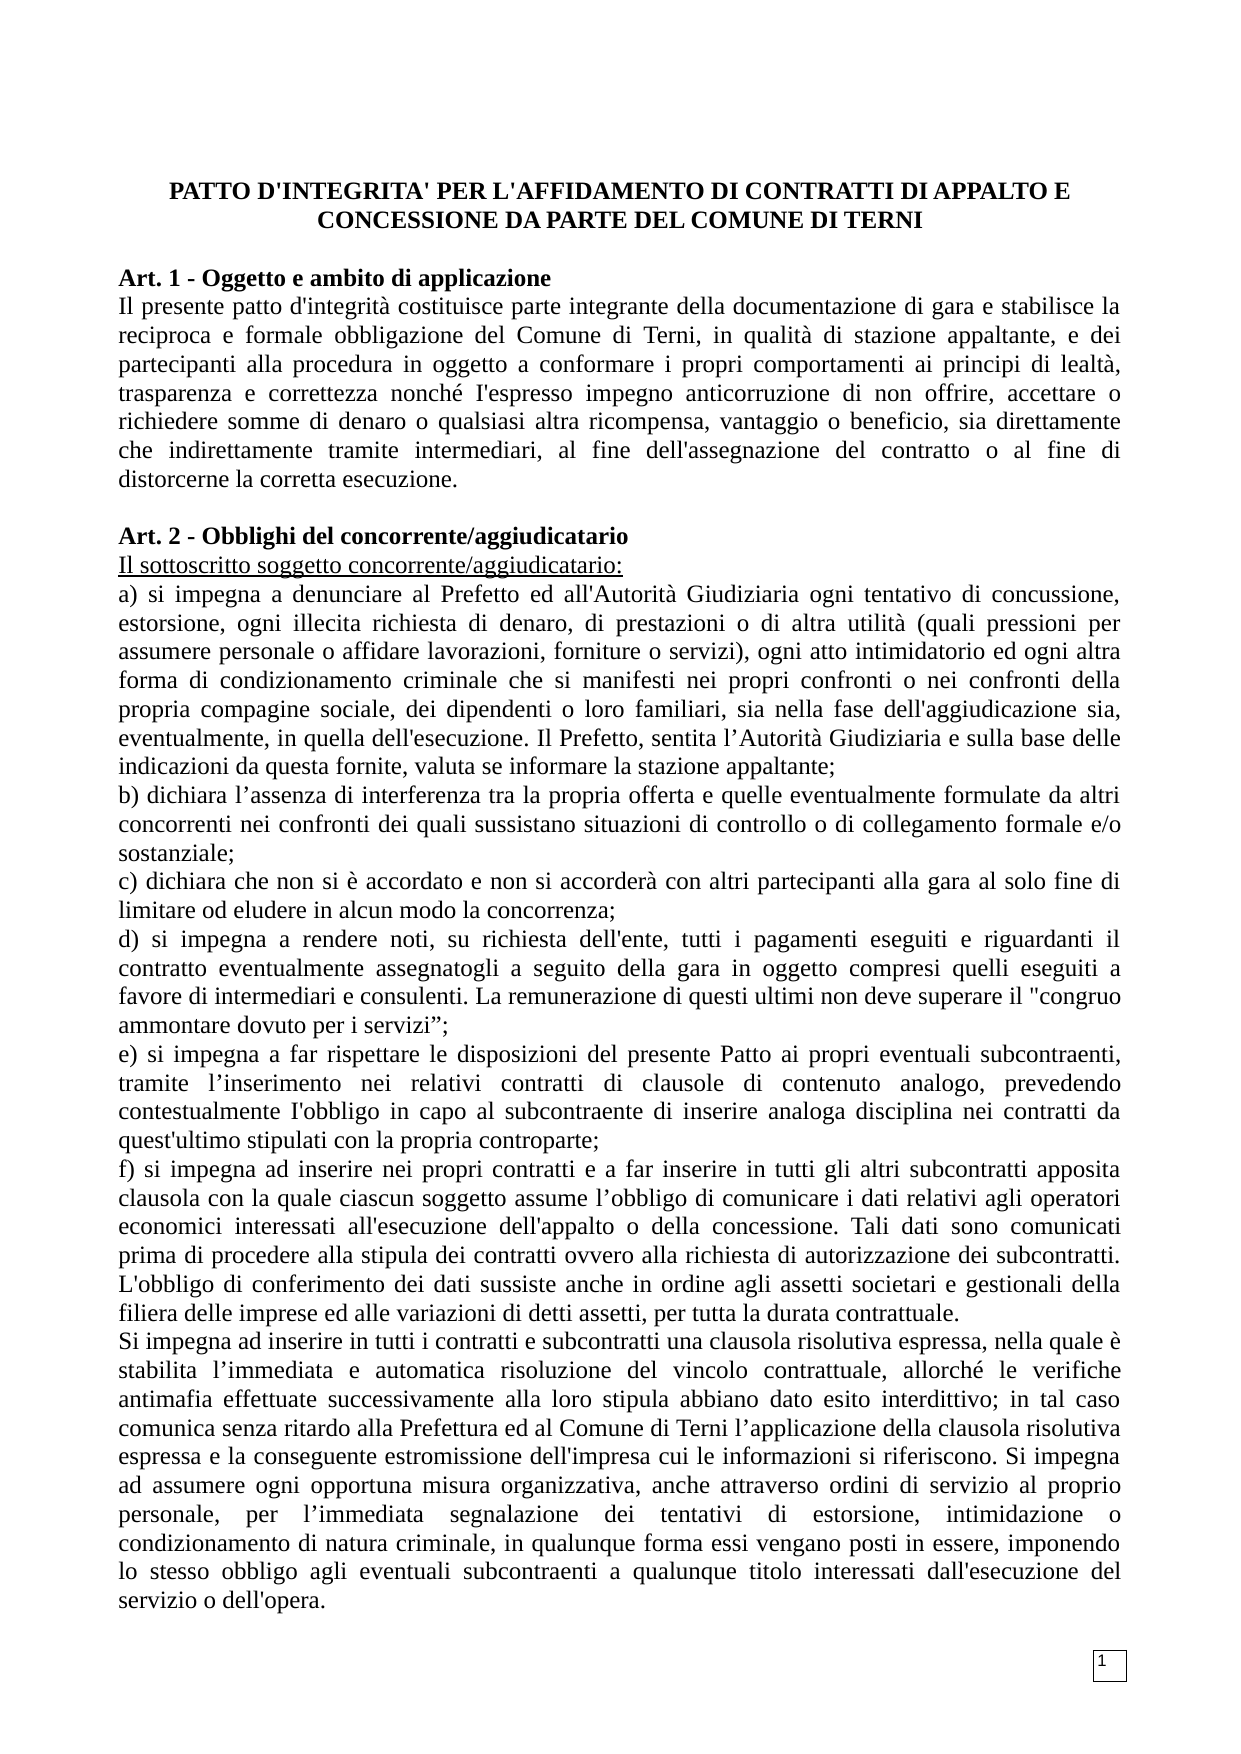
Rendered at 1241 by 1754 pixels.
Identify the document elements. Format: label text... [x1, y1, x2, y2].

text e) si impegna a far rispettare le disposizioni del presente Patto ai propri eventuali subcontraenti, tramite l’inserimento nei relativi contratti di clausole di contenuto analogo, prevedendo contestualmente I'obbligo in capo al subcontraente di inserire analoga disciplina nei contratti da quest'ultimo stipulati con la propria controparte; [118, 1039, 1122, 1154]
text Art. 2 - Obblighi del concorrente/aggiudicatario [118, 521, 1122, 550]
text b) dichiara l’assenza di interferenza tra la propria offerta e quelle eventualmente formulate da altri concorrenti nei confronti dei quali sussistano situazioni di controllo o di collegamento formale e/o sostanziale; [118, 780, 1122, 866]
text a) si impegna a denunciare al Prefetto ed all'Autorità Giudiziaria ogni tentativo di concussione, estorsione, ogni illecita richiesta di denaro, di prestazioni o di altra utilità (quali pressioni per assumere personale o affidare lavorazioni, forniture o servizi), ogni atto intimidatorio ed ogni altra forma di condizionamento criminale che si manifesti nei propri confronti o nei confronti della propria compagine sociale, dei dipendenti o loro familiari, sia nella fase dell'aggiudicazione sia, eventualmente, in quella dell'esecuzione. Il Prefetto, sentita l’Autorità Giudiziaria e sulla base delle indicazioni da questa fornite, valuta se informare la stazione appaltante; [118, 579, 1122, 780]
text Il presente patto d'integrità costituisce parte integrante della documentazione di gara e stabilisce la reciproca e formale obbligazione del Comune di Terni, in qualità di stazione appaltante, e dei partecipanti alla procedura in oggetto a conformare i propri comportamenti ai principi di lealtà, trasparenza e correttezza nonché I'espresso impegno anticorruzione di non offrire, accettare o richiedere somme di denaro o qualsiasi altra ricompensa, vantaggio o beneficio, sia direttamente che indirettamente tramite intermediari, al fine dell'assegnazione del contratto o al fine di distorcerne la corretta esecuzione. [118, 291, 1122, 493]
text Si impegna ad inserire in tutti i contratti e subcontratti una clausola risolutiva espressa, nella quale è stabilita l’immediata e automatica risoluzione del vincolo contrattuale, allorché le verifiche antimafia effettuate successivamente alla loro stipula abbiano dato esito interdittivo; in tal caso comunica senza ritardo alla Prefettura ed al Comune di Terni l’applicazione della clausola risolutiva espressa e la conseguente estromissione dell'impresa cui le informazioni si riferiscono. Si impegna ad assumere ogni opportuna misura organizzativa, anche attraverso ordini di servizio al proprio personale, per l’immediata segnalazione dei tentativi di estorsione, intimidazione o condizionamento di natura criminale, in qualunque forma essi vengano posti in essere, imponendo lo stesso obbligo agli eventuali subcontraenti a qualunque titolo interessati dall'esecuzione del servizio o dell'opera. [118, 1326, 1122, 1614]
text d) si impegna a rendere noti, su richiesta dell'ente, tutti i pagamenti eseguiti e riguardanti il contratto eventualmente assegnatogli a seguito della gara in oggetto compresi quelli eseguiti a favore di intermediari e consulenti. La remunerazione di questi ultimi non deve superare il "congruo ammontare dovuto per i servizi”; [118, 924, 1122, 1039]
text f) si impegna ad inserire nei propri contratti e a far inserire in tutti gli altri subcontratti apposita clausola con la quale ciascun soggetto assume l’obbligo di comunicare i dati relativi agli operatori economici interessati all'esecuzione dell'appalto o della concessione. Tali dati sono comunicati prima di procedere alla stipula dei contratti ovvero alla richiesta di autorizzazione dei subcontratti. L'obbligo di conferimento dei dati sussiste anche in ordine agli assetti societari e gestionali della filiera delle imprese ed alle variazioni di detti assetti, per tutta la durata contrattuale. [118, 1154, 1122, 1326]
text Il sottoscritto soggetto concorrente/aggiudicatario: [118, 550, 1122, 579]
text c) dichiara che non si è accordato e non si accorderà con altri partecipanti alla gara al solo fine di limitare od eludere in alcun modo la concorrenza; [118, 866, 1122, 924]
text PATTO D'INTEGRITA' PER L'AFFIDAMENTO DI CONTRATTI DI APPALTO E [118, 176, 1122, 205]
text Art. 1 - Oggetto e ambito di applicazione [118, 263, 1122, 291]
text CONCESSIONE DA PARTE DEL COMUNE DI TERNI [118, 205, 1122, 234]
